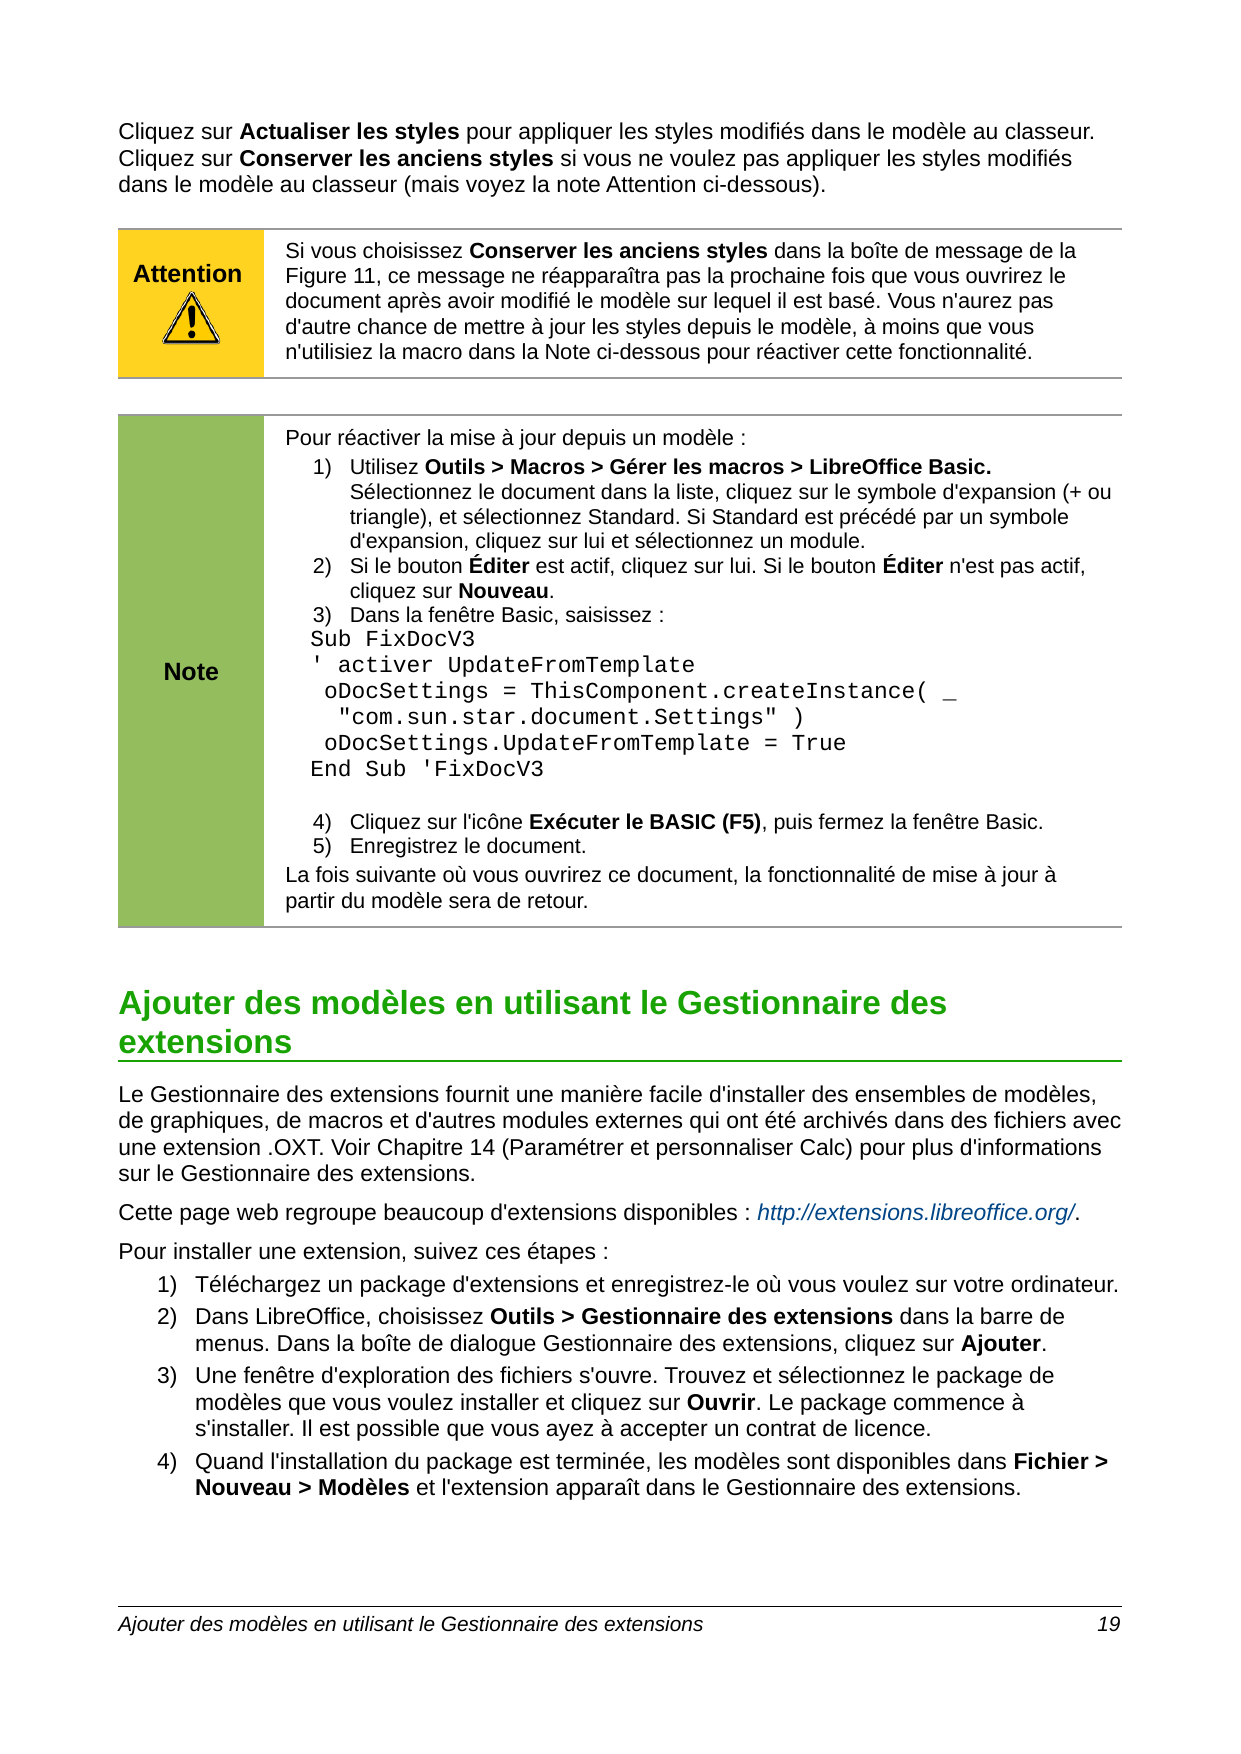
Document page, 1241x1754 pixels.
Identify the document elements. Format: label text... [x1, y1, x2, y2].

table_header Si vous choisissez Conserver les anciens styles dans la boîte de message de la Figure 11, ce message ne réapparaîtra pas la prochaine fois que vous ouvrirez le document après avoir modifié le modèle sur lequel il est basé. Vous n'aurez pas d'autre chance de mettre à jour les styles depuis le modèle, à moins que vous n'utilisiez la macro dans la Note ci-dessous pour réactiver cette fonctionnalité. [264, 230, 1122, 377]
table_header Note [118, 416, 264, 926]
text Cette page web regroupe beaucoup d'extensions disponibles : http://extensions.libreoffice.org/. [118, 1199, 1122, 1225]
table_header Attention [118, 230, 264, 377]
list Téléchargez un package d'extensions et enregistrez-le où vous voulez sur votre ordinateur. [177, 1271, 1122, 1297]
text Cliquez sur Actualiser les styles pour appliquer les styles modifiés dans le modèle au classeur. Cliquez sur Conserver les anciens styles si vous ne voulez pas appliquer les styles modifiés dans le modèle au classeur (mais voyez la note Attention ci-dessous). [118, 118, 1122, 197]
picture [158, 287, 224, 348]
list Quand l'installation du package est terminée, les modèles sont disponibles dans Fichier > Nouveau > Modèles et l'extension apparaît dans le Gestionnaire des extensions. [177, 1448, 1122, 1500]
subtitle Ajouter des modèles en utilisant le Gestionnaire des extensions [118, 983, 1122, 1060]
list Pour installer une extension, suivez ces étapes : [118, 1238, 1122, 1264]
table_header Pour réactiver la mise à jour depuis un modèle : Utilisez Outils > Macros > Gérer les macros > LibreOffice Basic. Sélectionnez le document dans la liste, cliquez sur le symbole d'expansion (+ ou triangle), et sélectionnez Standard. Si Standard est précédé par un symbole d'expansion, cliquez sur lui et sélectionnez un module. Si le bouton Éditer est actif, cliquez sur lui. Si le bouton Éditer n'est pas actif, cliquez sur Nouveau. Dans la fenêtre Basic, saisissez : Sub FixDocV3 ' activer UpdateFromTemplate oDocSettings = ThisComponent.createInstance( _ "com.sun.star.document.Settings" ) oDocSettings.UpdateFromTemplate = True End Sub 'FixDocV3 Cliquez sur l'icône Exécuter le BASIC (F5), puis fermez la fenêtre Basic. Enregistrez le document. La fois suivante où vous ouvrirez ce document, la fonctionnalité de mise à jour à partir du modèle sera de retour. [264, 416, 1122, 926]
text Le Gestionnaire des extensions fournit une manière facile d'installer des ensembles de modèles, de graphiques, de macros et d'autres modules externes qui ont été archivés dans des fichiers avec une extension .OXT. Voir Chapitre 14 (Paramétrer et personnaliser Calc) pour plus d'informations sur le Gestionnaire des extensions. [118, 1081, 1122, 1187]
list Dans LibreOffice, choisissez Outils > Gestionnaire des extensions dans la barre de menus. Dans la boîte de dialogue Gestionnaire des extensions, cliquez sur Ajouter. [177, 1303, 1122, 1356]
list Une fenêtre d'exploration des fichiers s'ouvre. Trouvez et sélectionnez le package de modèles que vous voulez installer et cliquez sur Ouvrir. Le package commence à s'installer. Il est possible que vous ayez à accepter un contrat de licence. [177, 1362, 1122, 1441]
